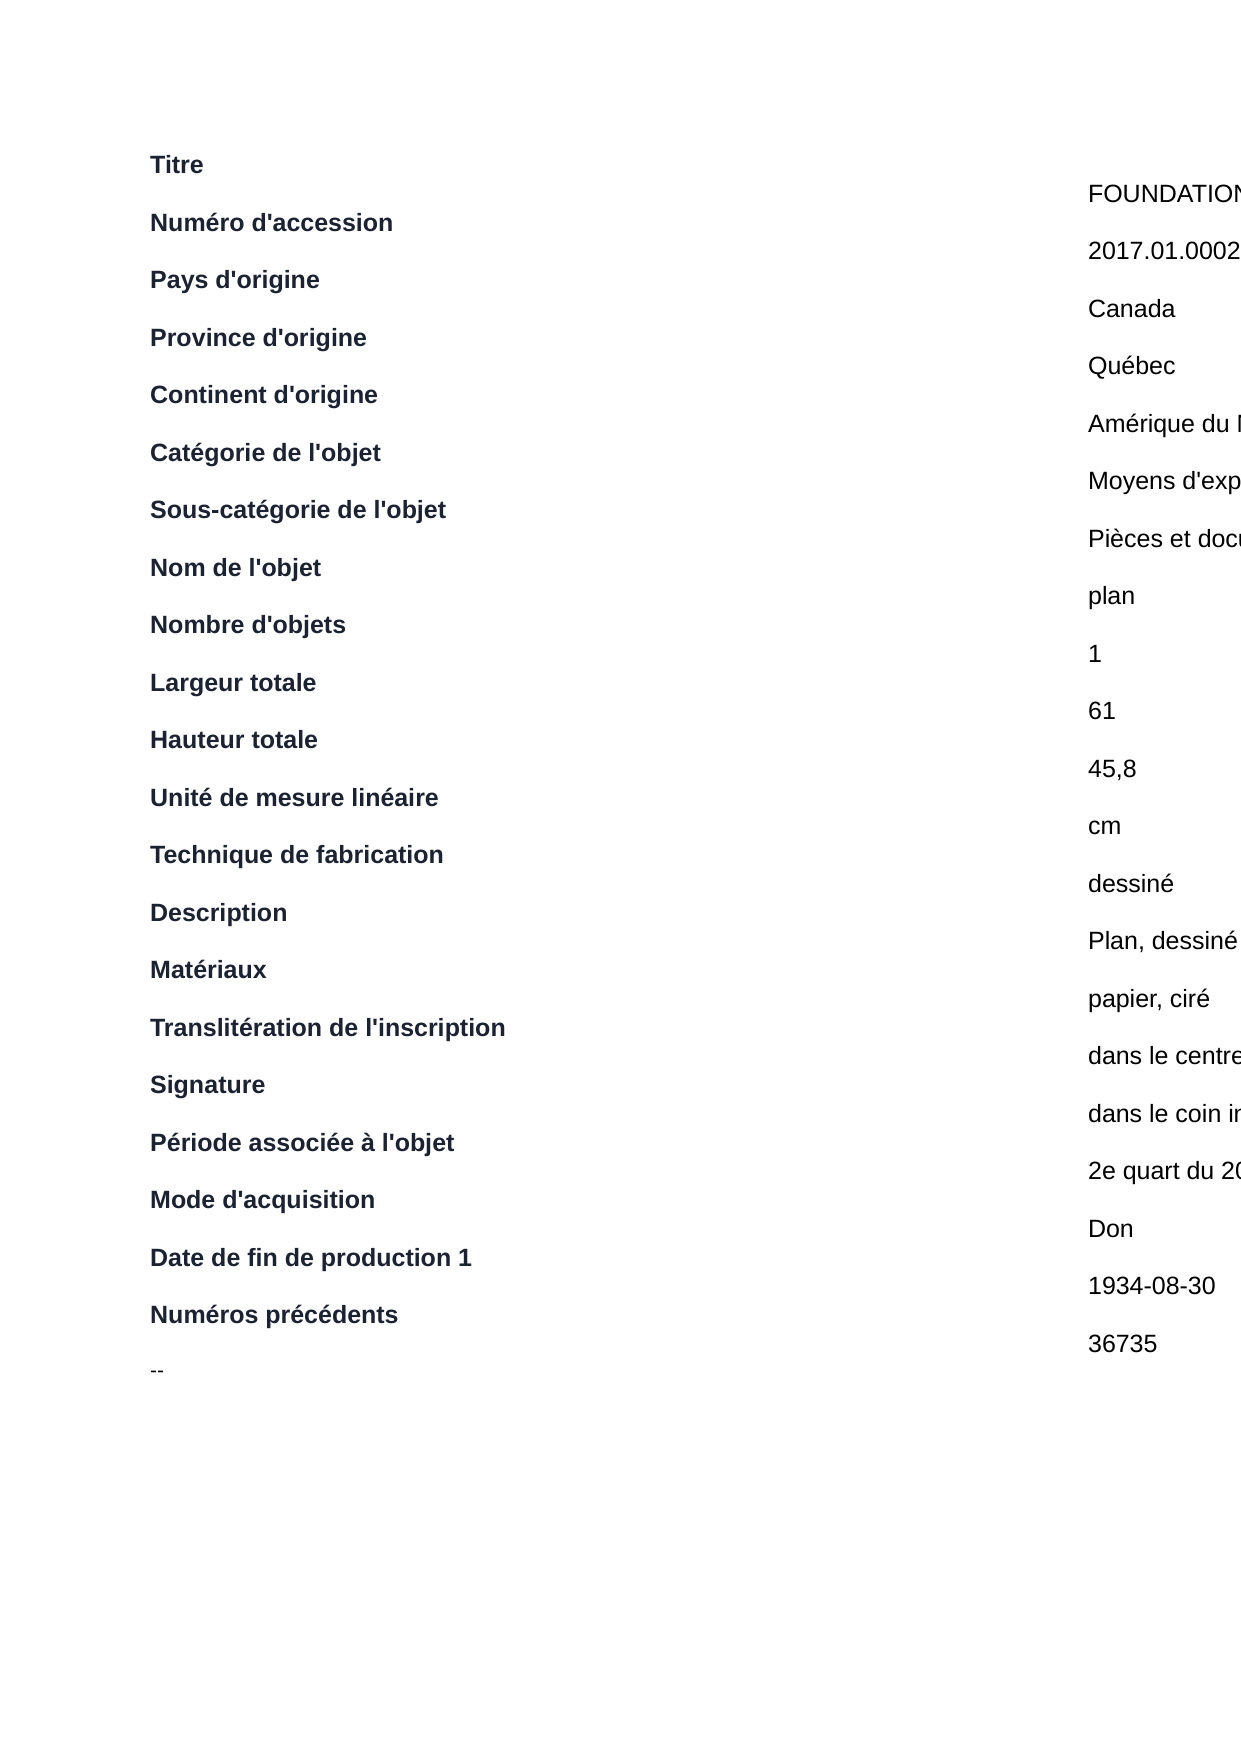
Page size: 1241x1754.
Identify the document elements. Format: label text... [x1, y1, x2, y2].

text Titre [150, 150, 1090, 179]
text Moyens d'expression [1088, 466, 1240, 495]
text dessiné [1088, 869, 1240, 897]
text -- [150, 1357, 1090, 1381]
text Pièces et documents [1088, 524, 1240, 552]
text Translitération de l'inscription [150, 1012, 1090, 1041]
text 2017.01.0002 [1088, 236, 1240, 265]
text dans le coin inférieur droit : J. C. M. [1088, 1099, 1240, 1127]
text Numéro d'accession [150, 207, 1090, 236]
text Période associée à l'objet [150, 1127, 1090, 1156]
text papier, ciré [1088, 984, 1240, 1012]
text 61 [1088, 696, 1240, 725]
text Hauteur totale [150, 725, 1090, 754]
text Don [1088, 1214, 1240, 1242]
text dans le centre gauche : Note. / Do not pour Concrete / to finished Elevation. / Leave 1 1/2" for grout. [1088, 1041, 1240, 1070]
text Largeur totale [150, 667, 1090, 696]
text Plan, dessiné au crayon, sur papier ciré blanc. Le plan contient sept vues pour le "Crusher, No. 1". L'échelle du plan est 3/8" = 1'-0". Le numéro du plan 2 - C. Le titre du plan : FOUNDATION PLAN No. 1 CRUSHER [1088, 926, 1240, 955]
text Numéros précédents [150, 1300, 1090, 1329]
text Province d'origine [150, 322, 1090, 351]
text Unité de mesure linéaire [150, 782, 1090, 811]
text 1 [1088, 639, 1240, 667]
text Canada [1088, 294, 1240, 322]
text Date de fin de production 1 [150, 1242, 1090, 1271]
text Mode d'acquisition [150, 1185, 1090, 1214]
text plan [1088, 581, 1240, 610]
text 2e quart du 20e siècle [1088, 1156, 1240, 1185]
text Catégorie de l'objet [150, 437, 1090, 466]
text Nom de l'objet [150, 552, 1090, 581]
text 1934-08-30 [1088, 1271, 1240, 1300]
text Pays d'origine [150, 265, 1090, 294]
text cm [1088, 811, 1240, 840]
text Continent d'origine [150, 380, 1090, 409]
text Amérique du Nord [1088, 409, 1240, 437]
text Nombre d'objets [150, 610, 1090, 639]
text FOUNDATION PLAN No. 1 CRUSHER [1088, 179, 1240, 207]
text Signature [150, 1070, 1090, 1099]
text Matériaux [150, 955, 1090, 984]
text 45,8 [1088, 754, 1240, 782]
text Technique de fabrication [150, 840, 1090, 869]
text Sous-catégorie de l'objet [150, 495, 1090, 524]
text 36735 [1088, 1329, 1240, 1357]
text Québec [1088, 351, 1240, 380]
text Description [150, 897, 1090, 926]
